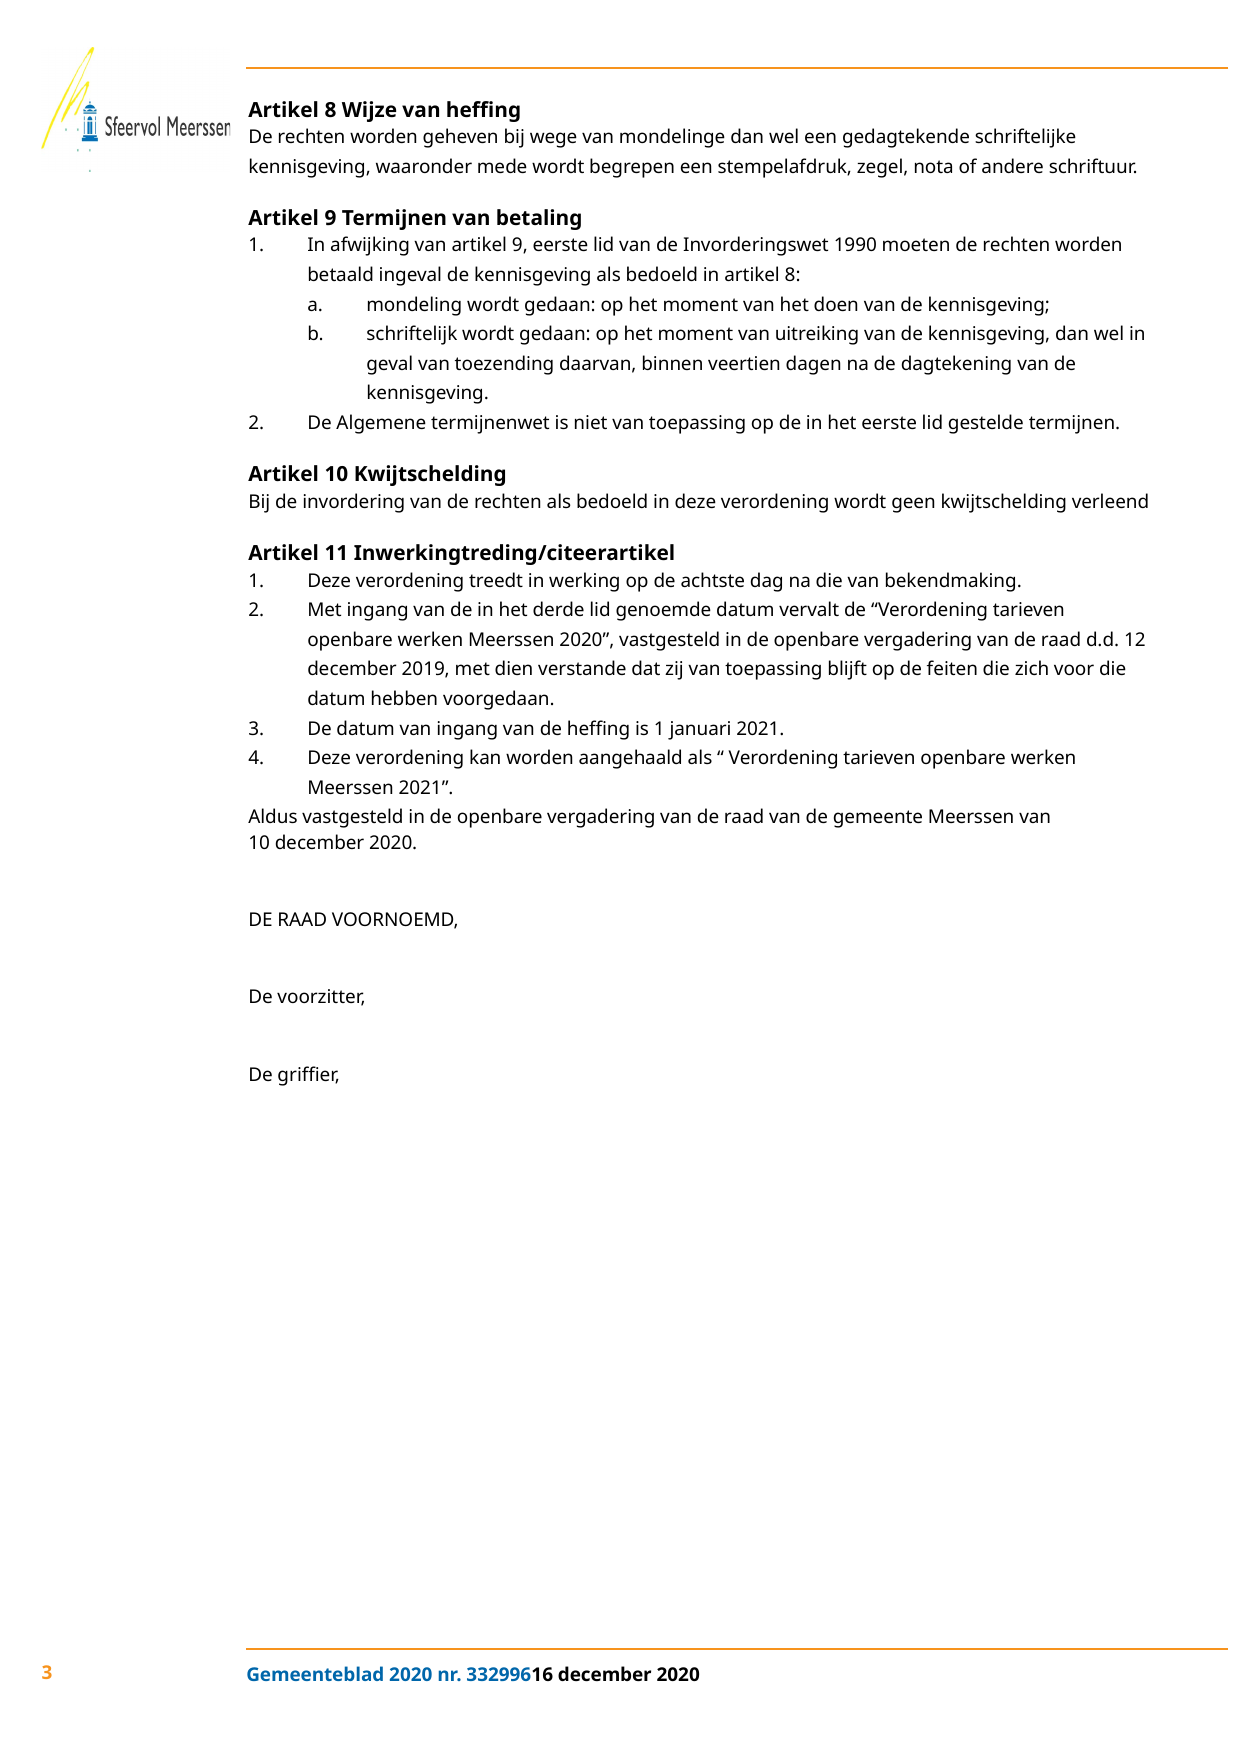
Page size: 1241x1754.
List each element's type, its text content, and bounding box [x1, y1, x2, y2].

text Artikel 9 Termijnen van betaling [248, 203, 1152, 232]
text Bij de invordering van de rechten als bedoeld in deze verordening wordt geen kwijtschelding verleend [248, 488, 1152, 514]
text Artikel 10 Kwijtschelding [248, 459, 1152, 488]
list De Algemene termijnenwet is niet van toepassing op de in het eerste lid gestelde termijnen. [248, 409, 1152, 435]
text DE RAAD VOORNOEMD, [248, 906, 1152, 932]
text Artikel 8 Wijze van heffing [248, 95, 1152, 123]
picture [41, 47, 231, 172]
list Met ingang van de in het derde lid genoemde datum vervalt de “Verordening tarieven openbare werken Meerssen 2020”, vastgesteld in de openbare vergadering van de raad d.d. 12 december 2019, met dien verstande dat zij van toepassing blijft op de feiten die zich voor die datum hebben voorgedaan. [248, 596, 1152, 711]
text De griffier, [248, 1061, 1152, 1087]
list Deze verordening kan worden aangehaald als “ Verordening tarieven openbare werken Meerssen 2021”. [248, 744, 1152, 800]
list In afwijking van artikel 9, eerste lid van de Invorderingswet 1990 moeten de rechten worden betaald ingeval de kennisgeving als bedoeld in artikel 8: [248, 232, 1152, 287]
text Aldus vastgesteld in de openbare vergadering van de raad van de gemeente Meerssen van [248, 803, 1152, 829]
text Artikel 11 Inwerkingtreding/citeerartikel [248, 538, 1152, 567]
list schriftelijk wordt gedaan: op het moment van uitreiking van de kennisgeving, dan wel in geval van toezending daarvan, binnen veertien dagen na de dagtekening van de kennisgeving. [307, 320, 1152, 405]
text De voorzitter, [248, 984, 1152, 1009]
list De datum van ingang van de heffing is 1 januari 2021. [248, 715, 1152, 741]
text 10 december 2020. [248, 829, 1152, 855]
list mondeling wordt gedaan: op het moment van het doen van de kennisgeving; [307, 291, 1152, 317]
list Deze verordening treedt in werking op de achtste dag na die van bekendmaking. [248, 567, 1152, 593]
text De rechten worden geheven bij wege van mondelinge dan wel een gedagtekende schriftelijke kennisgeving, waaronder mede wordt begrepen een stempelafdruk, zegel, nota of andere schriftuur. [248, 123, 1152, 178]
